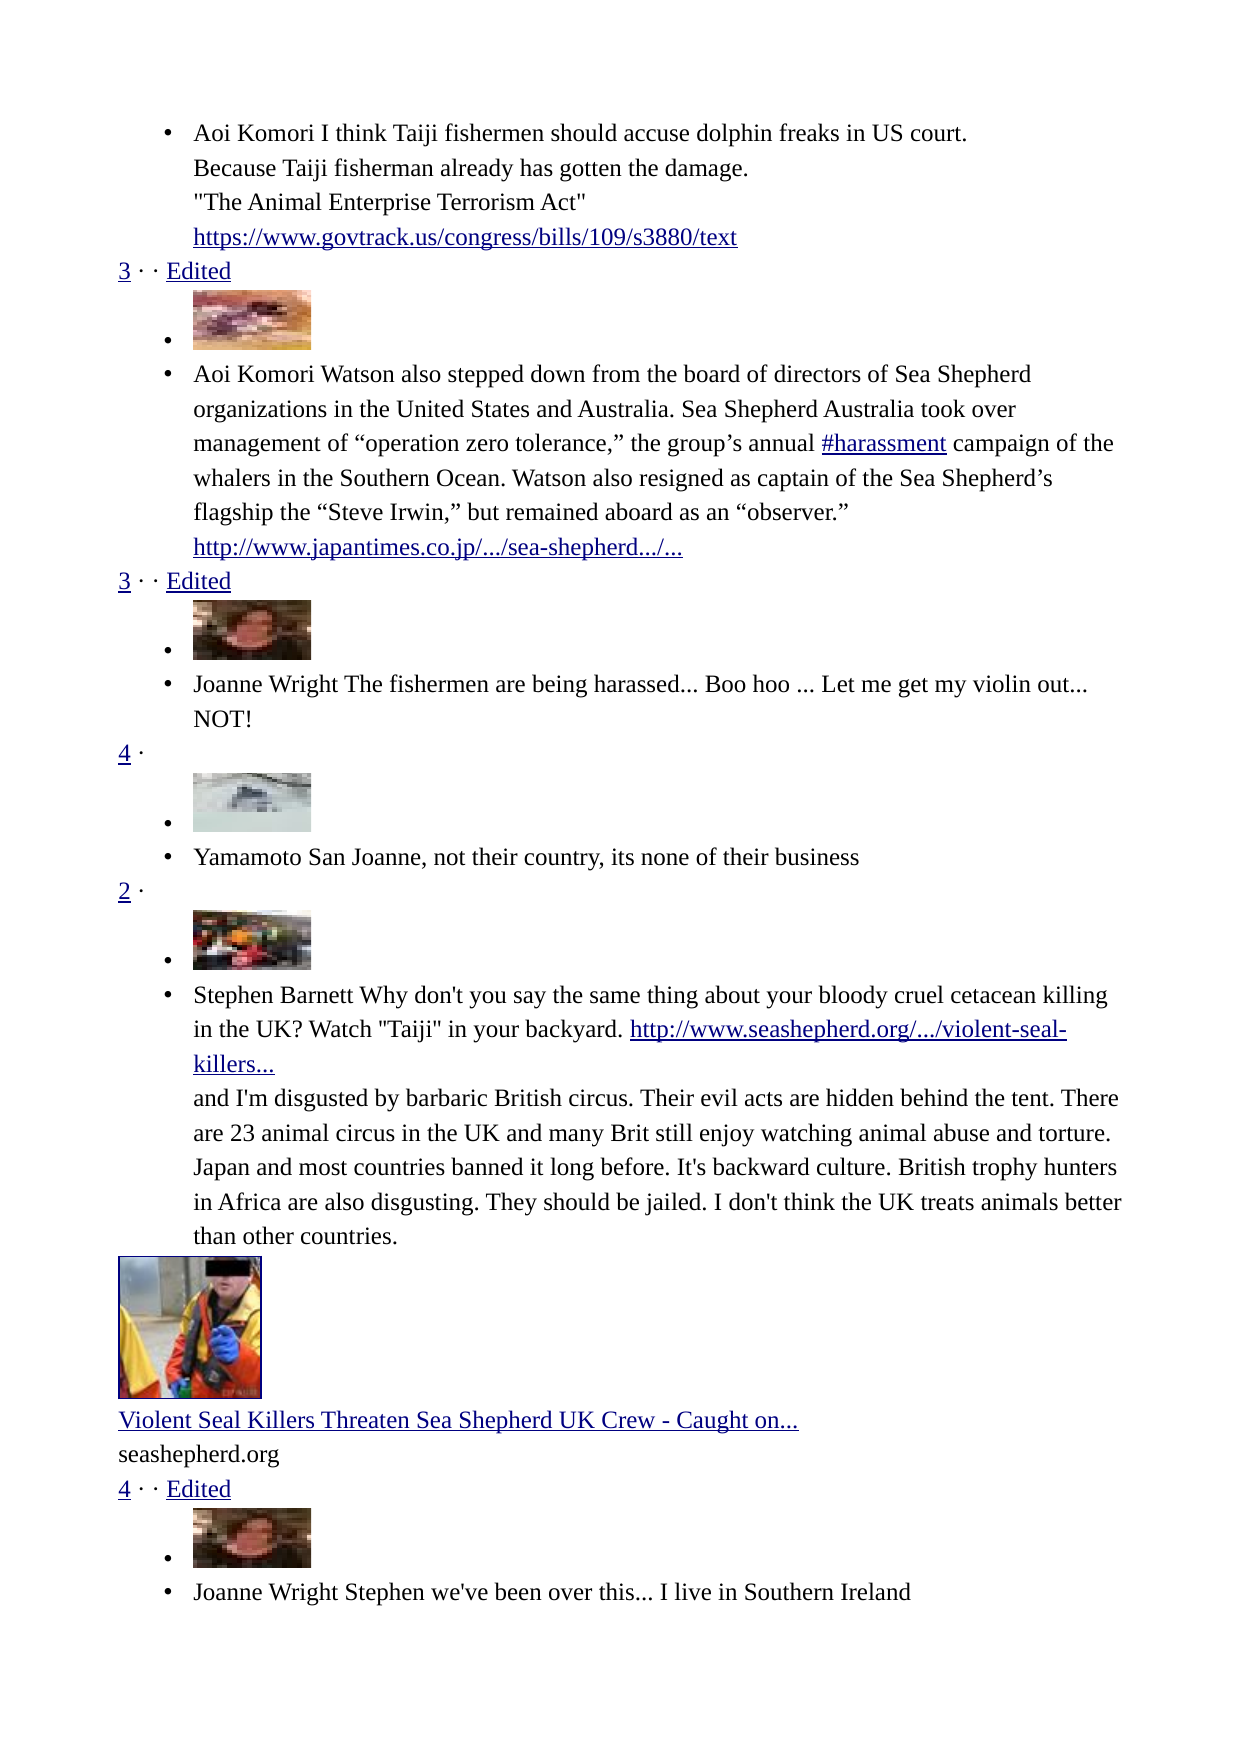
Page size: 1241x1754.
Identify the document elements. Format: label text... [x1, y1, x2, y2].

text Violent Seal Killers Threaten Sea Shepherd UK Crew - Caught on... [118, 1405, 1122, 1434]
text 4 · · Edited [118, 1474, 1122, 1503]
picture [193, 1508, 312, 1568]
picture [193, 600, 312, 660]
list Joanne Wright The fishermen are being harassed... Boo hoo ... Let me get my violin out... NOT! [164, 669, 1122, 733]
text 3 · · Edited [118, 256, 1122, 285]
text 2 · [118, 876, 1122, 905]
list Stephen Barnett Why don't you say the same thing about your bloody cruel cetacean killing in the UK? Watch ''Taiji'' in your backyard. http://www.seashepherd.org/.../violent-seal-killers... and I'm disgusted by barbaric British circus. Their evil acts are hidden behind the tent. There are 23 animal circus in the UK and many Brit still enjoy watching animal abuse and torture. Japan and most countries banned it long before. It's backward culture. British trophy hunters in Africa are also disgusting. They should be jailed. I don't think the UK treats animals better than other countries. [164, 980, 1122, 1250]
text 3 · · Edited [118, 566, 1122, 595]
list Aoi Komori Watson also stepped down from the board of directors of Sea Shepherd organizations in the United States and Australia. Sea Shepherd Australia took over management of “operation zero tolerance,” the group’s annual #harassment campaign of the whalers in the Southern Ocean. Watson also resigned as captain of the Sea Shepherd’s flagship the “Steve Irwin,” but remained aboard as an “observer.” http://www.japantimes.co.jp/.../sea-shepherd.../... [164, 359, 1122, 561]
picture [120, 1257, 260, 1398]
picture [193, 910, 312, 970]
list Aoi Komori I think Taiji fishermen should accuse dolphin freaks in US court. Because Taiji fisherman already has gotten the damage. "The Animal Enterprise Terrorism Act" https://www.govtrack.us/congress/bills/109/s3880/text [164, 118, 1122, 250]
picture [193, 290, 312, 350]
picture [193, 773, 312, 832]
text 4 · [118, 738, 1122, 767]
text seashepherd.org [118, 1439, 1122, 1468]
list Joanne Wright Stephen we've been over this... I live in Southern Ireland [164, 1577, 1122, 1606]
list Yamamoto San Joanne, not their country, its none of their business [164, 842, 1122, 871]
